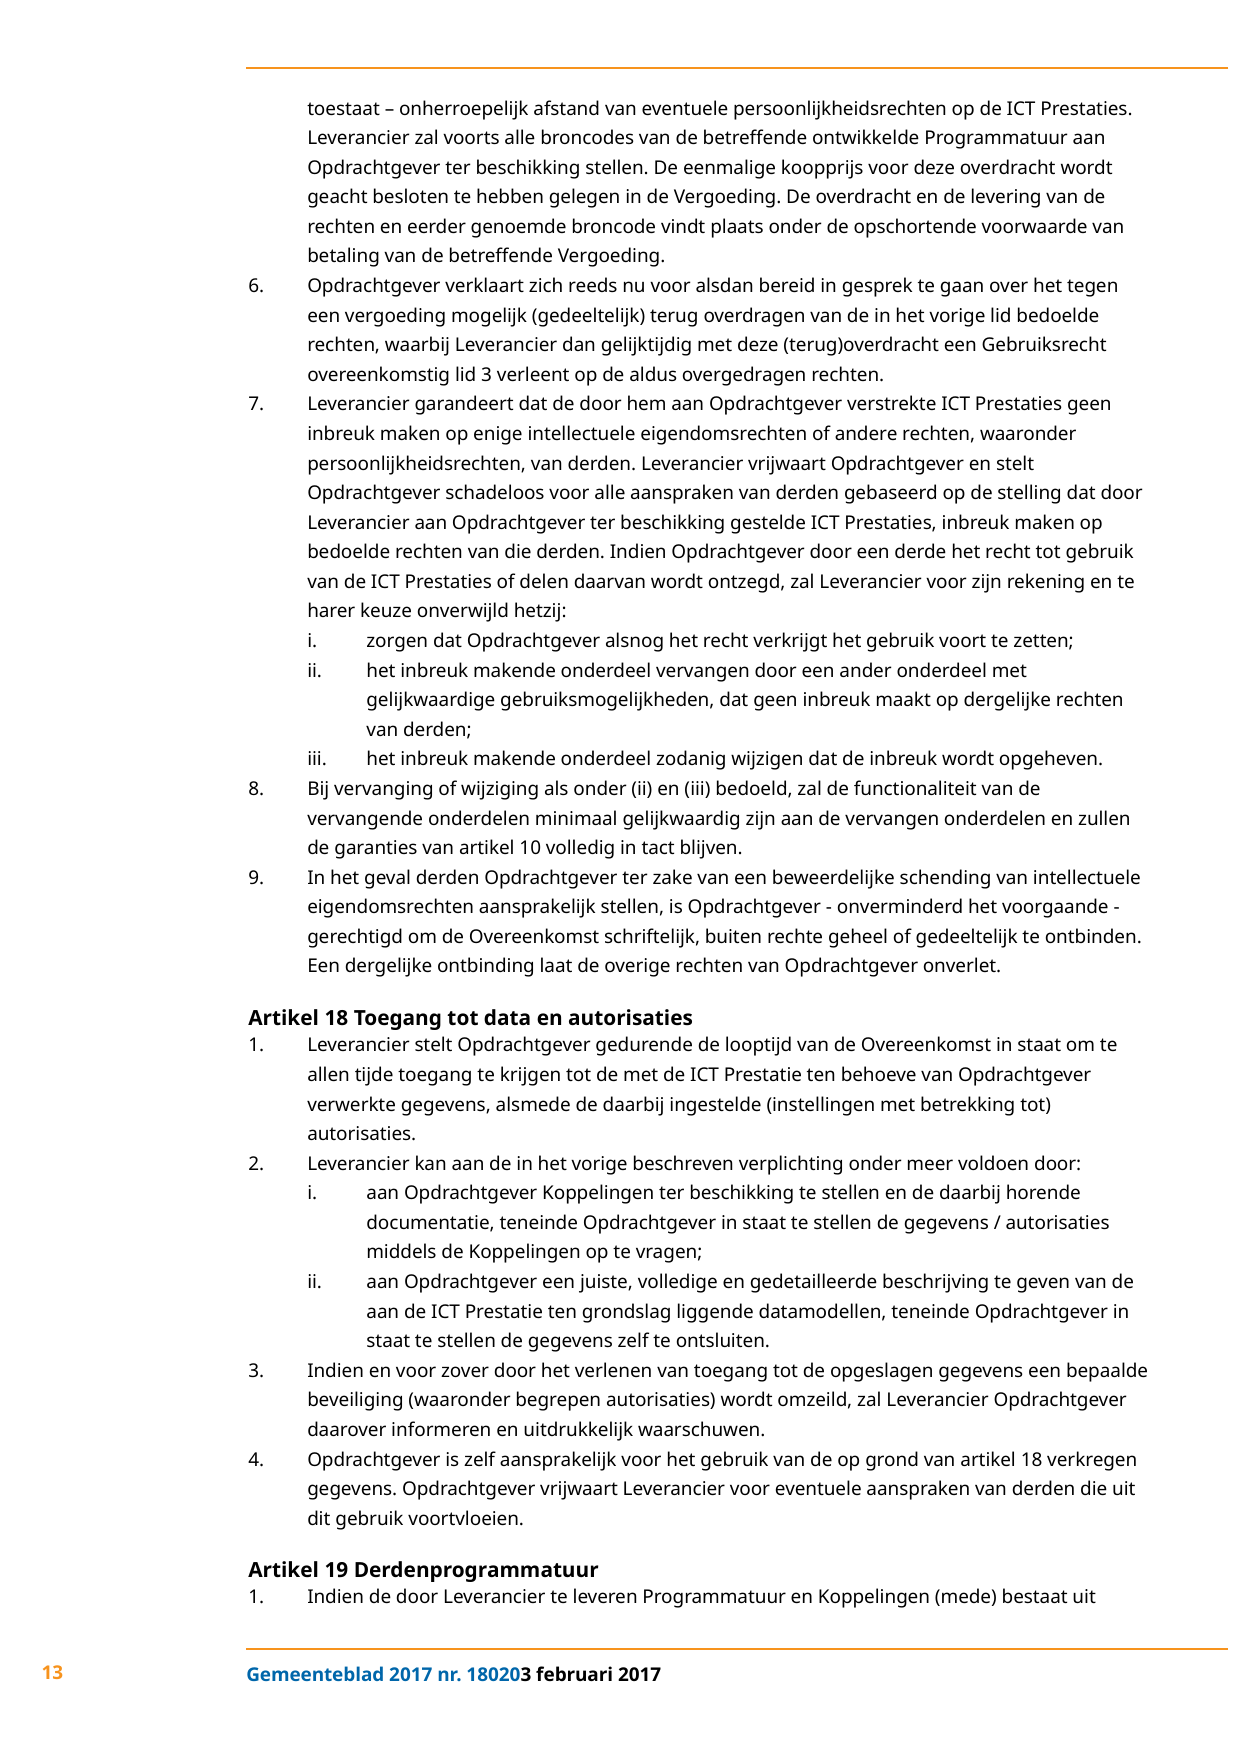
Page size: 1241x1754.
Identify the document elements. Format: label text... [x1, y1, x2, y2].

list Indien en voor zover door het verlenen van toegang tot de opgeslagen gegevens een bepaalde beveiliging (waaronder begrepen autorisaties) wordt omzeild, zal Leverancier Opdrachtgever daarover informeren en uitdrukkelijk waarschuwen. [248, 1357, 1152, 1442]
list aan Opdrachtgever Koppelingen ter beschikking te stellen en de daarbij horende documentatie, teneinde Opdrachtgever in staat te stellen de gegevens / autorisaties middels de Koppelingen op te vragen; [307, 1179, 1152, 1264]
list het inbreuk makende onderdeel vervangen door een ander onderdeel met gelijkwaardige gebruiksmogelijkheden, dat geen inbreuk maakt op dergelijke rechten van derden; [307, 657, 1152, 742]
text Artikel 18 Toegang tot data en autorisaties [248, 1003, 1152, 1032]
list Leverancier garandeert dat de door hem aan Opdrachtgever verstrekte ICT Prestaties geen inbreuk maken op enige intellectuele eigendomsrechten of andere rechten, waaronder persoonlijkheidsrechten, van derden. Leverancier vrijwaart Opdrachtgever en stelt Opdrachtgever schadeloos voor alle aanspraken van derden gebaseerd op de stelling dat door Leverancier aan Opdrachtgever ter beschikking gestelde ICT Prestaties, inbreuk maken op bedoelde rechten van die derden. Indien Opdrachtgever door een derde het recht tot gebruik van de ICT Prestaties of delen daarvan wordt ontzegd, zal Leverancier voor zijn rekening en te harer keuze onverwijld hetzij: [248, 391, 1152, 623]
picture [41, 47, 231, 172]
list aan Opdrachtgever een juiste, volledige en gedetailleerde beschrijving te geven van de aan de ICT Prestatie ten grondslag liggende datamodellen, teneinde Opdrachtgever in staat te stellen de gegevens zelf te ontsluiten. [307, 1268, 1152, 1353]
list Opdrachtgever verklaart zich reeds nu voor alsdan bereid in gesprek te gaan over het tegen een vergoeding mogelijk (gedeeltelijk) terug overdragen van de in het vorige lid bedoelde rechten, waarbij Leverancier dan gelijktijdig met deze (terug)overdracht een Gebruiksrecht overeenkomstig lid 3 verleent op de aldus overgedragen rechten. [248, 272, 1152, 387]
list toestaat – onherroepelijk afstand van eventuele persoonlijkheidsrechten op de ICT Prestaties. Leverancier zal voorts alle broncodes van de betreffende ontwikkelde Programmatuur aan Opdrachtgever ter beschikking stellen. De eenmalige koopprijs voor deze overdracht wordt geacht besloten te hebben gelegen in de Vergoeding. De overdracht en de levering van de rechten en eerder genoemde broncode vindt plaats onder de opschortende voorwaarde van betaling van de betreffende Vergoeding. [248, 95, 1152, 268]
list Opdrachtgever is zelf aansprakelijk voor het gebruik van de op grond van artikel 18 verkregen gegevens. Opdrachtgever vrijwaart Leverancier voor eventuele aanspraken van derden die uit dit gebruik voortvloeien. [248, 1446, 1152, 1531]
list Leverancier kan aan de in het vorige beschreven verplichting onder meer voldoen door: [248, 1150, 1152, 1176]
list Bij vervanging of wijziging als onder (ii) en (iii) bedoeld, zal de functionaliteit van de vervangende onderdelen minimaal gelijkwaardig zijn aan de vervangen onderdelen en zullen de garanties van artikel 10 volledig in tact blijven. [248, 775, 1152, 860]
list Leverancier stelt Opdrachtgever gedurende de looptijd van de Overeenkomst in staat om te allen tijde toegang te krijgen tot de met de ICT Prestatie ten behoeve van Opdrachtgever verwerkte gegevens, alsmede de daarbij ingestelde (instellingen met betrekking tot) autorisaties. [248, 1032, 1152, 1146]
list het inbreuk makende onderdeel zodanig wijzigen dat de inbreuk wordt opgeheven. [307, 746, 1152, 771]
list zorgen dat Opdrachtgever alsnog het recht verkrijgt het gebruik voort te zetten; [307, 627, 1152, 653]
list Indien de door Leverancier te leveren Programmatuur en Koppelingen (mede) bestaat uit [248, 1584, 1152, 1609]
list In het geval derden Opdrachtgever ter zake van een beweerdelijke schending van intellectuele eigendomsrechten aansprakelijk stellen, is Opdrachtgever - onverminderd het voorgaande - gerechtigd om de Overeenkomst schriftelijk, buiten rechte geheel of gedeeltelijk te ontbinden. Een dergelijke ontbinding laat de overige rechten van Opdrachtgever onverlet. [248, 864, 1152, 978]
text Artikel 19 Derdenprogrammatuur [248, 1555, 1152, 1584]
